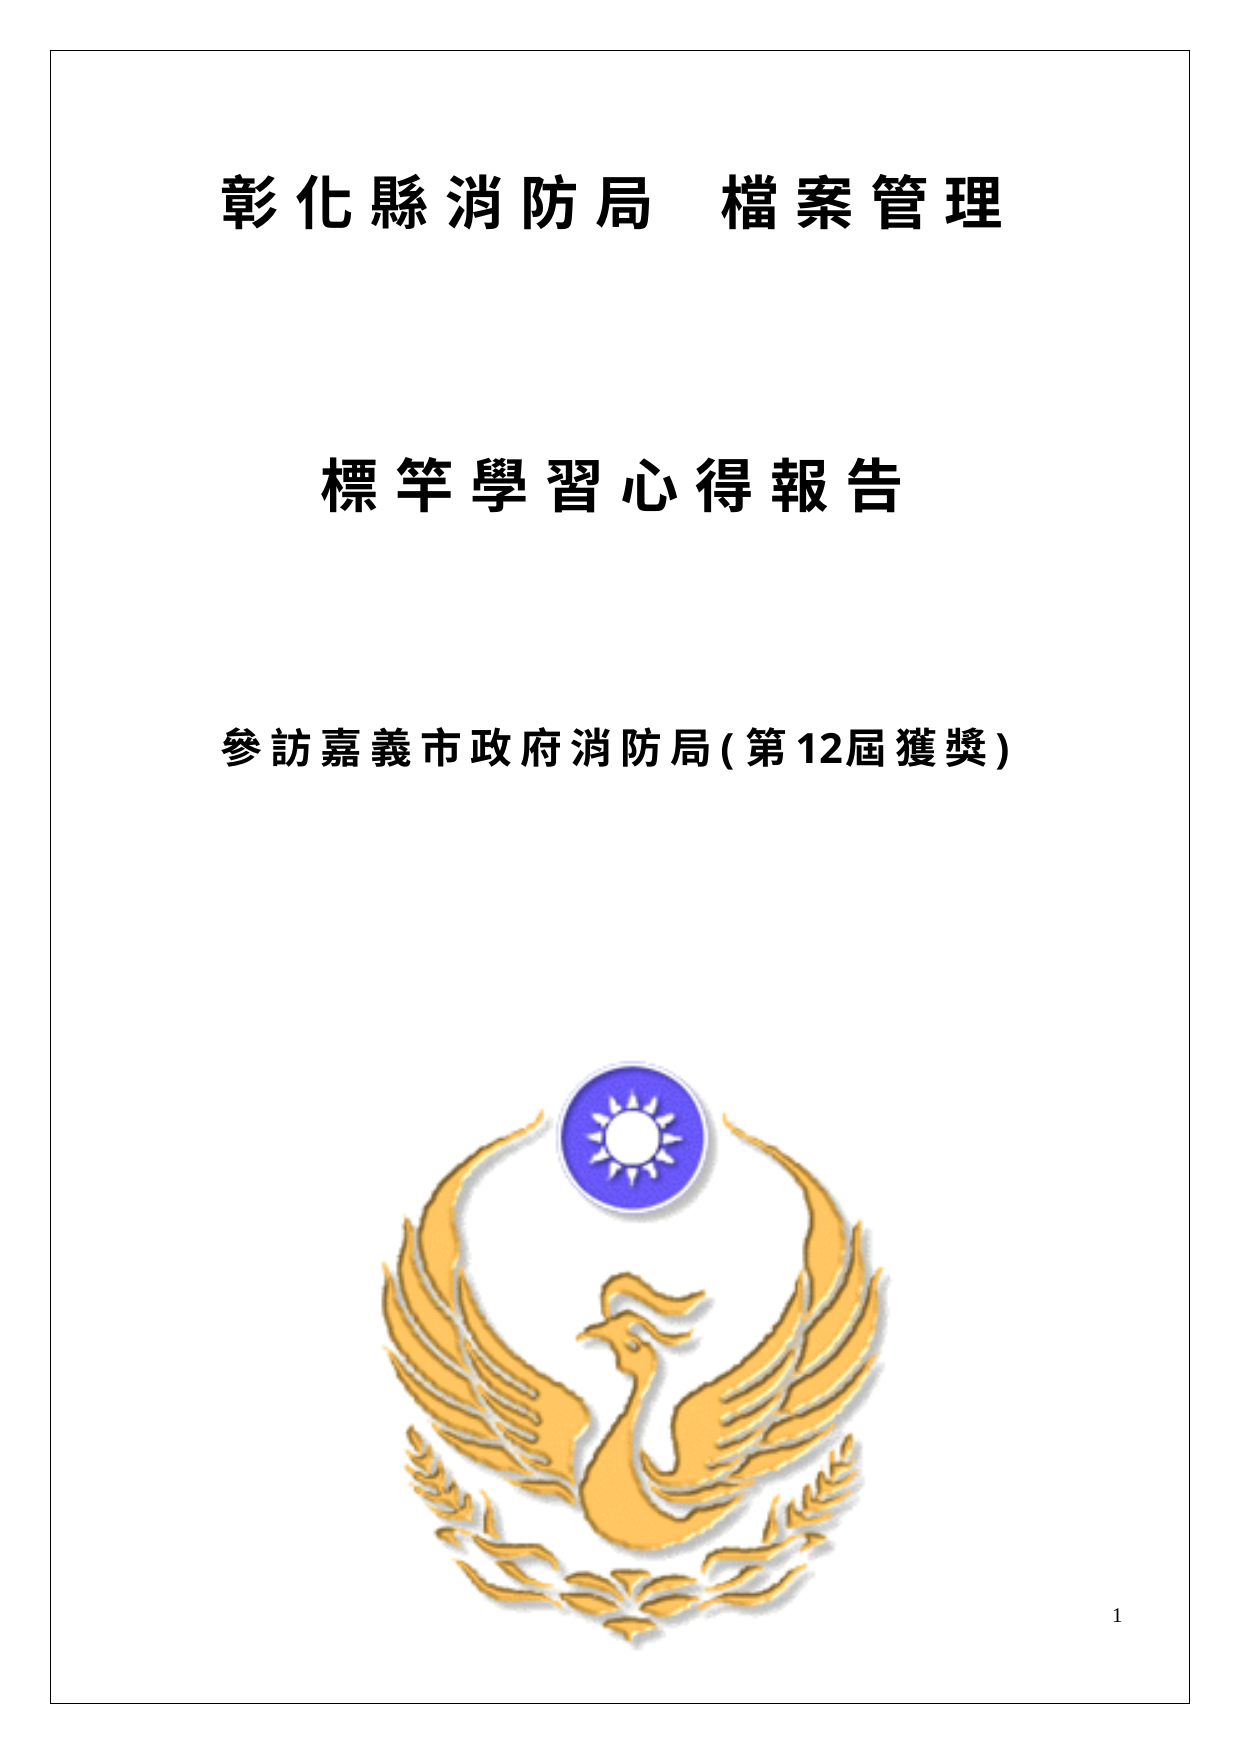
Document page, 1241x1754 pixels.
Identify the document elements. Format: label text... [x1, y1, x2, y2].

subtitle 彰化縣消防局 檔案管理 [120, 142, 1120, 256]
picture [360, 1037, 908, 1671]
subtitle 參訪嘉義市政府消防局(第12屆獲獎) [120, 708, 1120, 784]
subtitle 標竿學習心得報告 [120, 425, 1120, 539]
